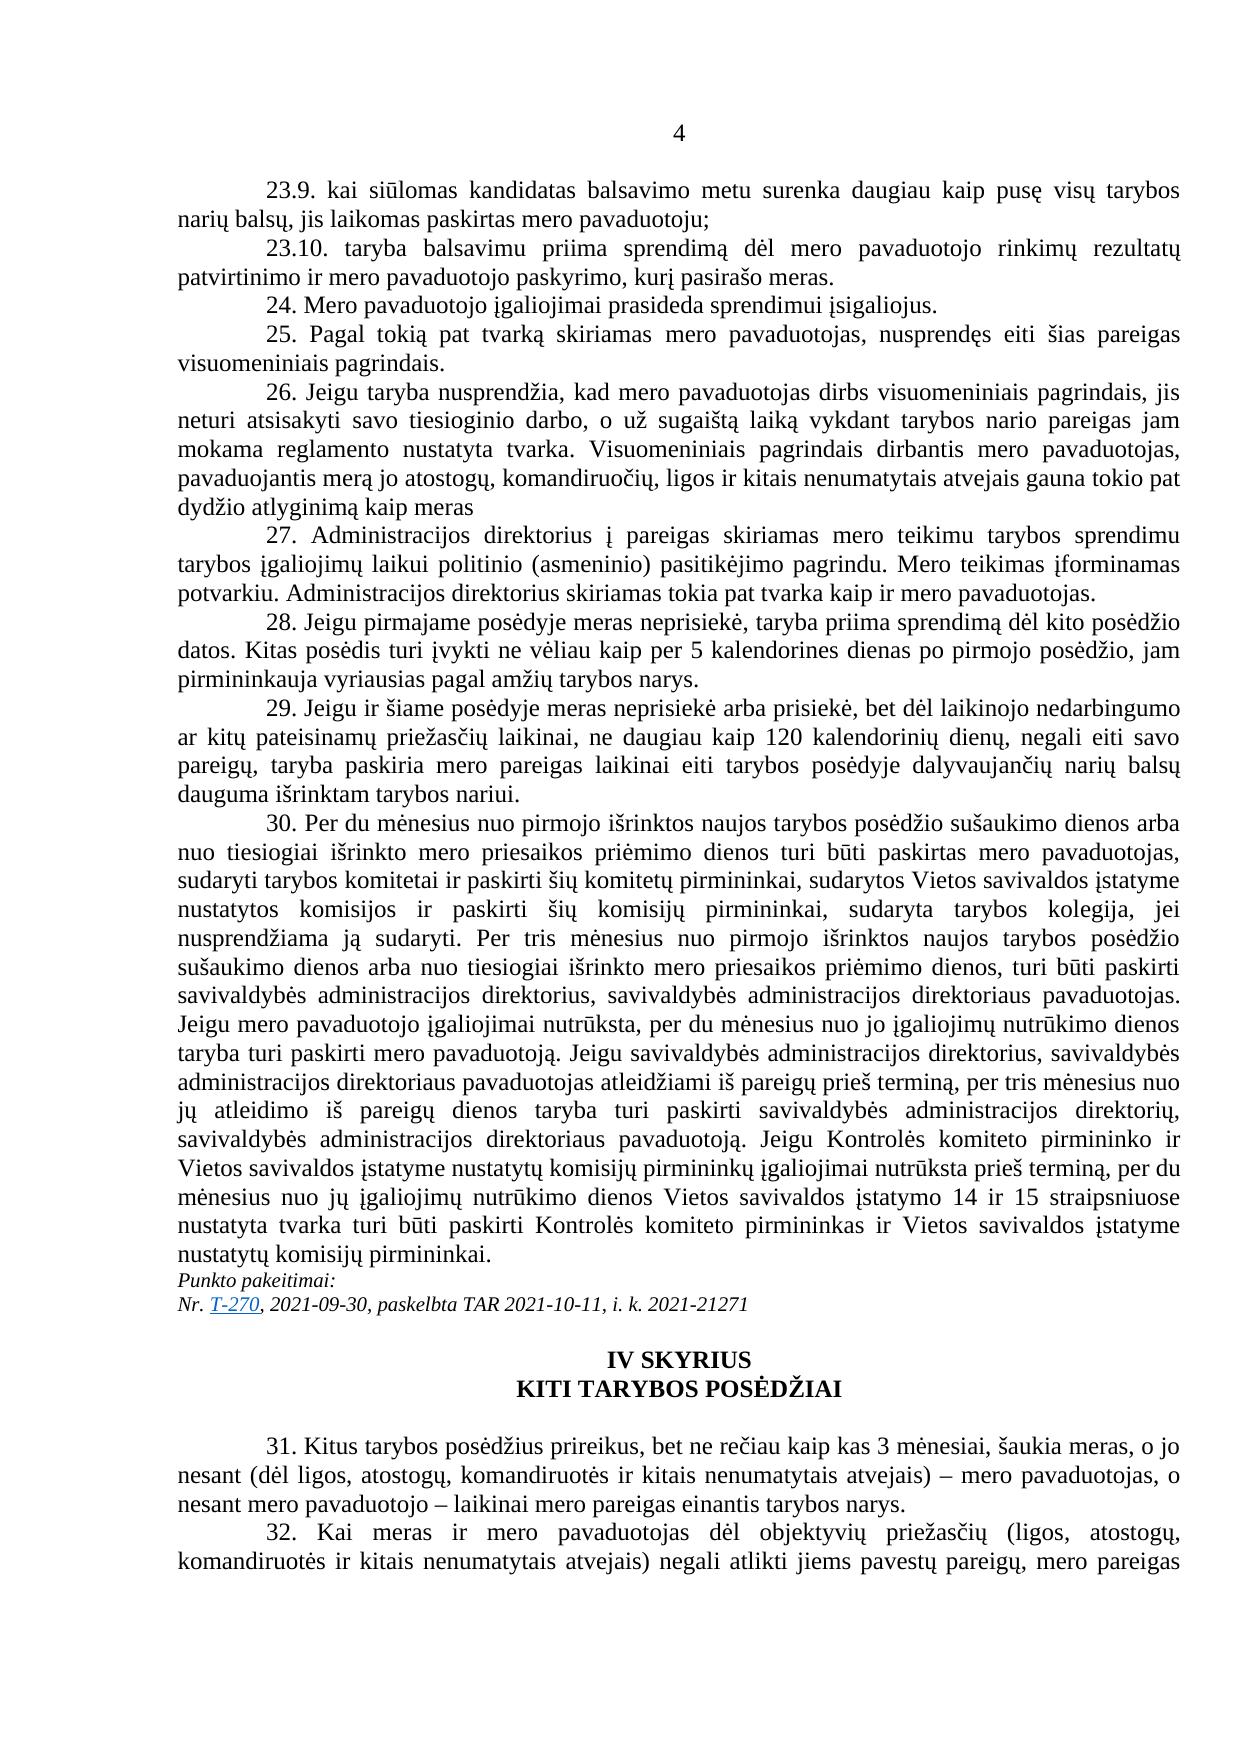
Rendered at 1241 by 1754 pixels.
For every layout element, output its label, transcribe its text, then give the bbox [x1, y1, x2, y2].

text 23.9. kai siūlomas kandidatas balsavimo metu surenka daugiau kaip pusę visų tarybos narių balsų, jis laikomas paskirtas mero pavaduotoju; [177, 176, 1181, 233]
text 23.10. taryba balsavimu priima sprendimą dėl mero pavaduotojo rinkimų rezultatų patvirtinimo ir mero pavaduotojo paskyrimo, kurį pasirašo meras. [177, 233, 1181, 291]
text 31. Kitus tarybos posėdžius prireikus, bet ne rečiau kaip kas 3 mėnesiai, šaukia meras, o jo nesant (dėl ligos, atostogų, komandiruotės ir kitais nenumatytais atvejais) – mero pavaduotojas, o nesant mero pavaduotojo – laikinai mero pareigas einantis tarybos narys. [177, 1431, 1181, 1517]
text 32. Kai meras ir mero pavaduotojas dėl objektyvių priežasčių (ligos, atostogų, komandiruotės ir kitais nenumatytais atvejais) negali atlikti jiems pavestų pareigų, mero pareigas [177, 1517, 1181, 1575]
text 28. Jeigu pirmajame posėdyje meras neprisiekė, taryba priima sprendimą dėl kito posėdžio datos. Kitas posėdis turi įvykti ne vėliau kaip per 5 kalendorines dienas po pirmojo posėdžio, jam pirmininkauja vyriausias pagal amžių tarybos narys. [177, 607, 1181, 693]
text 29. Jeigu ir šiame posėdyje meras neprisiekė arba prisiekė, bet dėl laikinojo nedarbingumo ar kitų pateisinamų priežasčių laikinai, ne daugiau kaip 120 kalendorinių dienų, negali eiti savo pareigų, taryba paskiria mero pareigas laikinai eiti tarybos posėdyje dalyvaujančių narių balsų dauguma išrinktam tarybos nariui. [177, 693, 1181, 808]
text 25. Pagal tokią pat tvarką skiriamas mero pavaduotojas, nusprendęs eiti šias pareigas visuomeniniais pagrindais. [177, 319, 1181, 377]
text 30. Per du mėnesius nuo pirmojo išrinktos naujos tarybos posėdžio sušaukimo dienos arba nuo tiesiogiai išrinkto mero priesaikos priėmimo dienos turi būti paskirtas mero pavaduotojas, sudaryti tarybos komitetai ir paskirti šių komitetų pirmininkai, sudarytos Vietos savivaldos įstatyme nustatytos komisijos ir paskirti šių komisijų pirmininkai, sudaryta tarybos kolegija, jei nusprendžiama ją sudaryti. Per tris mėnesius nuo pirmojo išrinktos naujos tarybos posėdžio sušaukimo dienos arba nuo tiesiogiai išrinkto mero priesaikos priėmimo dienos, turi būti paskirti savivaldybės administracijos direktorius, savivaldybės administracijos direktoriaus pavaduotojas. Jeigu mero pavaduotojo įgaliojimai nutrūksta, per du mėnesius nuo jo įgaliojimų nutrūkimo dienos taryba turi paskirti mero pavaduotoją. Jeigu savivaldybės administracijos direktorius, savivaldybės administracijos direktoriaus pavaduotojas atleidžiami iš pareigų prieš terminą, per tris mėnesius nuo jų atleidimo iš pareigų dienos taryba turi paskirti savivaldybės administracijos direktorių, savivaldybės administracijos direktoriaus pavaduotoją. Jeigu Kontrolės komiteto pirmininko ir Vietos savivaldos įstatyme nustatytų komisijų pirmininkų įgaliojimai nutrūksta prieš terminą, per du mėnesius nuo jų įgaliojimų nutrūkimo dienos Vietos savivaldos įstatymo 14 ir 15 straipsniuose nustatyta tvarka turi būti paskirti Kontrolės komiteto pirmininkas ir Vietos savivaldos įstatyme nustatytų komisijų pirmininkai. [177, 808, 1181, 1268]
text Nr. T-270, 2021-09-30, paskelbta TAR 2021-10-11, i. k. 2021-21271 [177, 1292, 1181, 1316]
text 27. Administracijos direktorius į pareigas skiriamas mero teikimu tarybos sprendimu tarybos įgaliojimų laikui politinio (asmeninio) pasitikėjimo pagrindu. Mero teikimas įforminamas potvarkiu. Administracijos direktorius skiriamas tokia pat tvarka kaip ir mero pavaduotojas. [177, 521, 1181, 607]
text 24. Mero pavaduotojo įgaliojimai prasideda sprendimui įsigaliojus. [177, 291, 1181, 319]
text Punkto pakeitimai: [177, 1268, 1181, 1292]
text 26. Jeigu taryba nusprendžia, kad mero pavaduotojas dirbs visuomeniniais pagrindais, jis neturi atsisakyti savo tiesioginio darbo, o už sugaištą laiką vykdant tarybos nario pareigas jam mokama reglamento nustatyta tvarka. Visuomeniniais pagrindais dirbantis mero pavaduotojas, pavaduojantis merą jo atostogų, komandiruočių, ligos ir kitais nenumatytais atvejais gauna tokio pat dydžio atlyginimą kaip meras [177, 377, 1181, 521]
text KITI TARYBOS POSĖDŽIAI [177, 1374, 1181, 1402]
text IV SKYRIUS [177, 1345, 1181, 1374]
